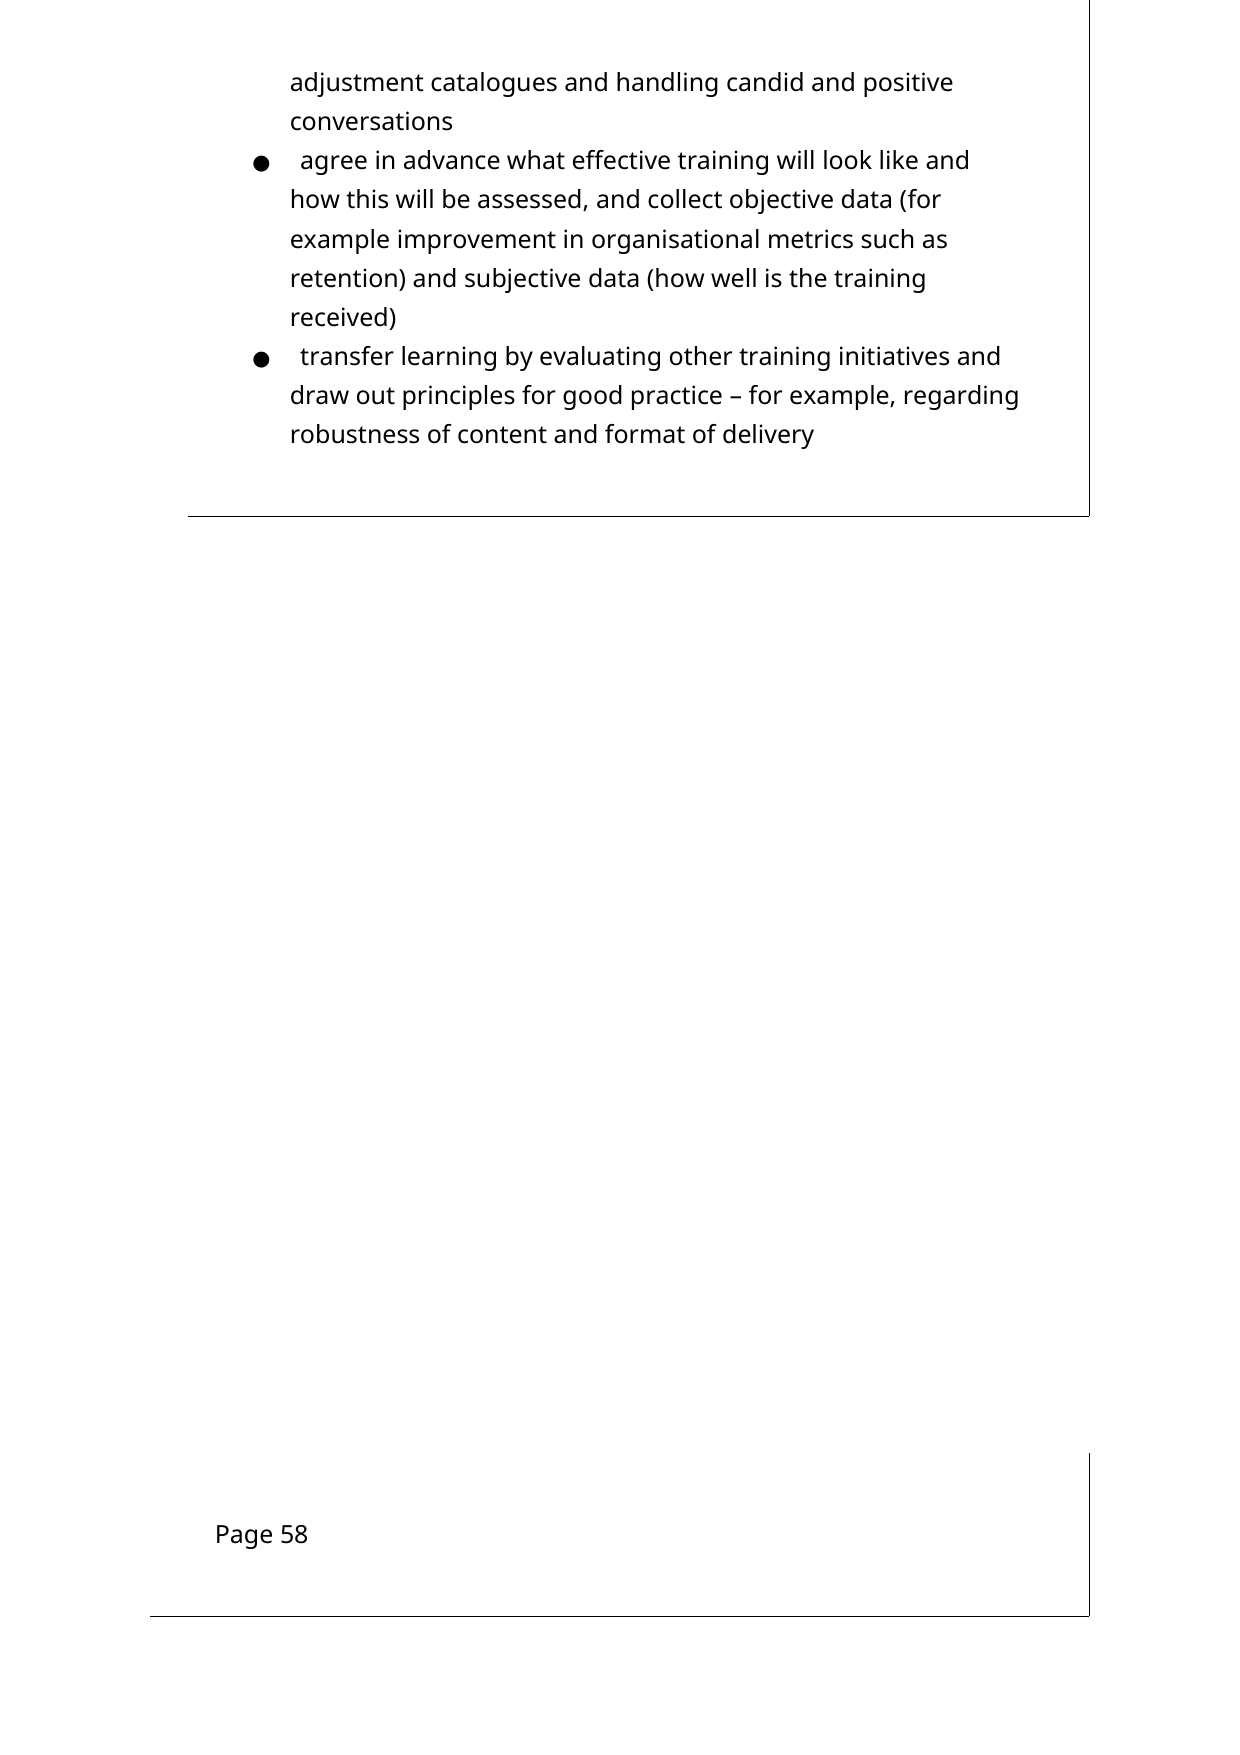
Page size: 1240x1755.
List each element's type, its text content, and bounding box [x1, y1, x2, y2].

list assess organisational needs and ensure that training provision covers broad topics, including adjustments as productivity tools, how to work with someone accounting for all their experiences and identities, leveraging pre-approved adjustment catalogues and handling candid and positive conversations [187, 0, 1089, 78]
list agree in advance what effective training will look like and how this will be assessed, and collect objective data (for example improvement in organisational metrics such as retention) and subjective data (how well is the training received) [187, 78, 1089, 274]
list transfer learning by evaluating other training initiatives and draw out principles for good practice – for example, regarding robustness of content and format of delivery [187, 274, 1089, 516]
